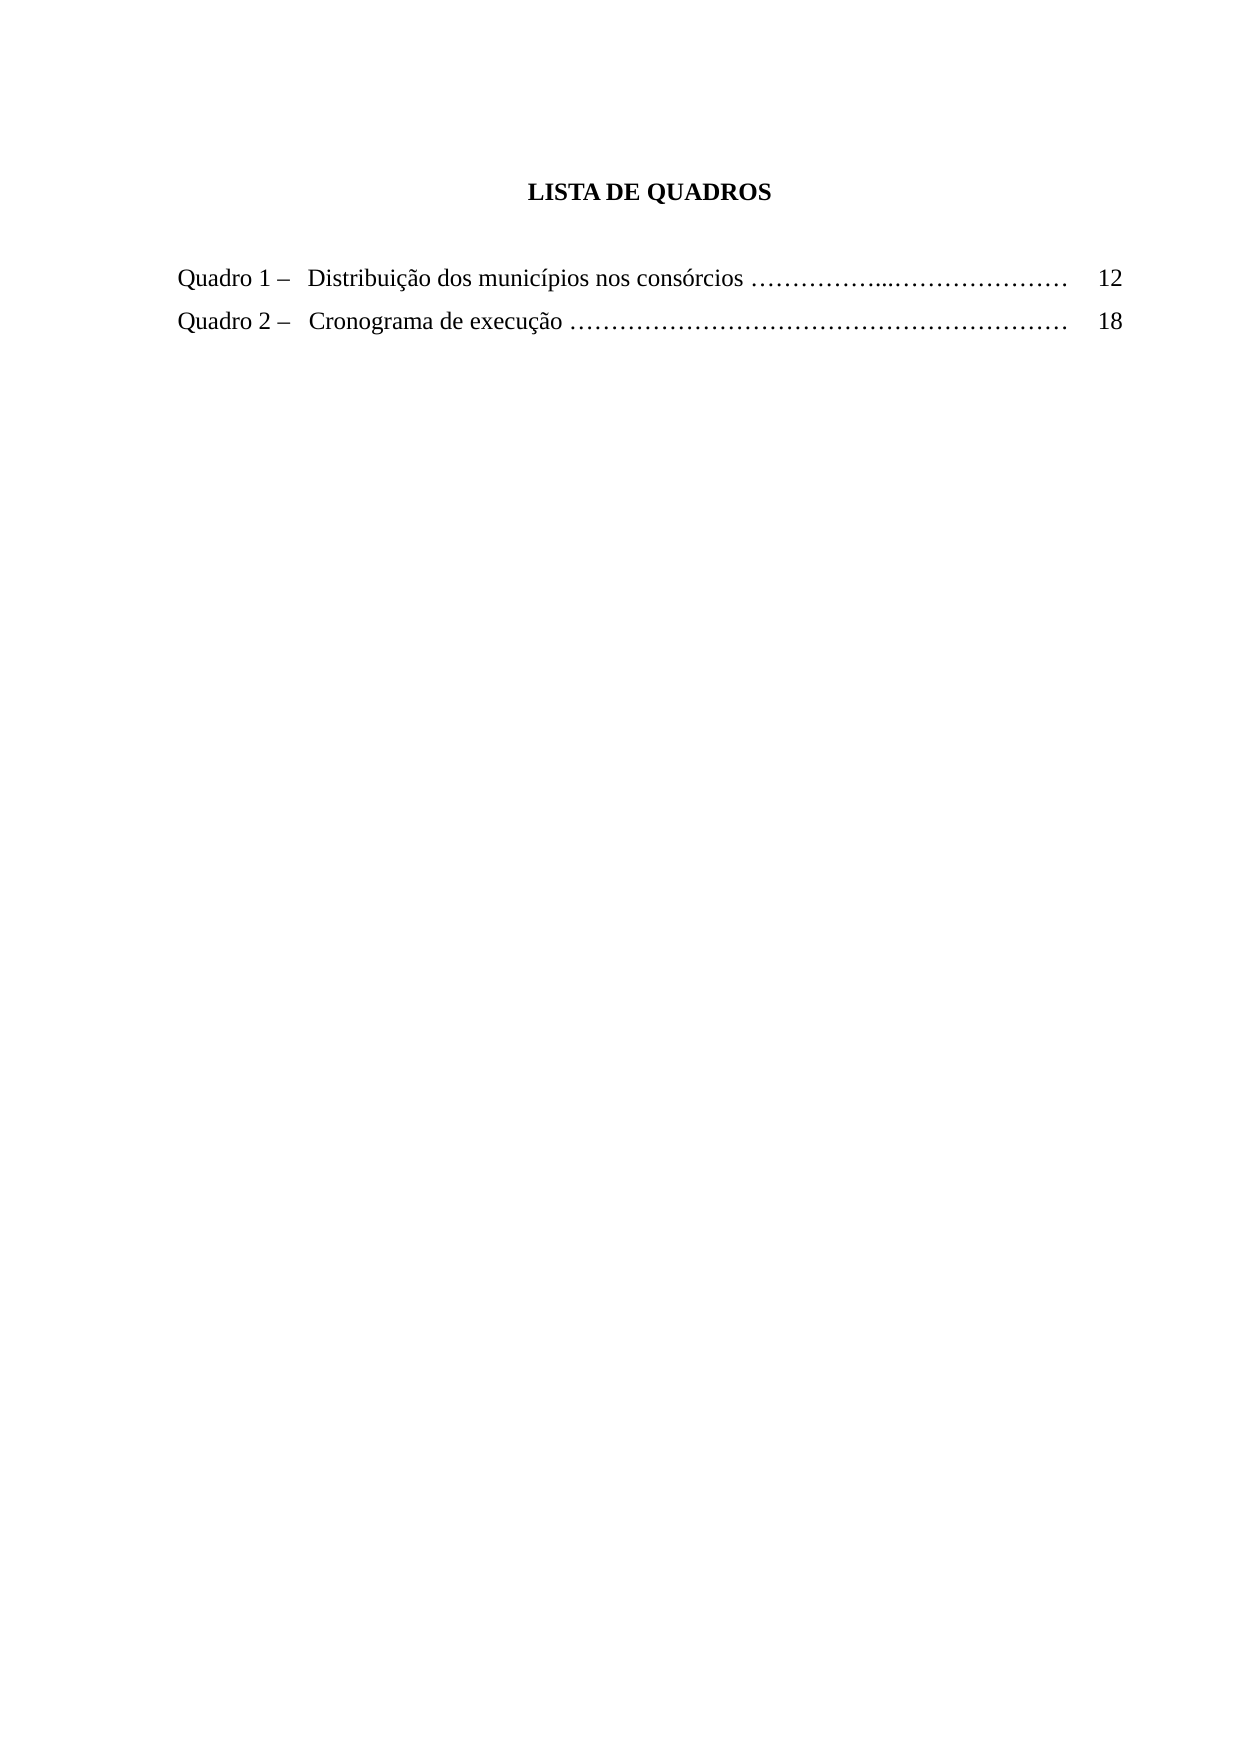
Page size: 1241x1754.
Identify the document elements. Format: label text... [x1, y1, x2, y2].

table_cell Quadro 2 – [177, 306, 307, 349]
table_header Distribuição dos municípios nos consórcios ……………...………………… [308, 264, 1069, 306]
table_cell 18 [1069, 306, 1122, 349]
table_cell Cronograma de execução …………………………………………………… [308, 306, 1069, 349]
text LISTA DE QUADROS [177, 177, 1122, 206]
table_header Quadro 1 – [177, 264, 307, 306]
table_header 12 [1069, 264, 1122, 306]
